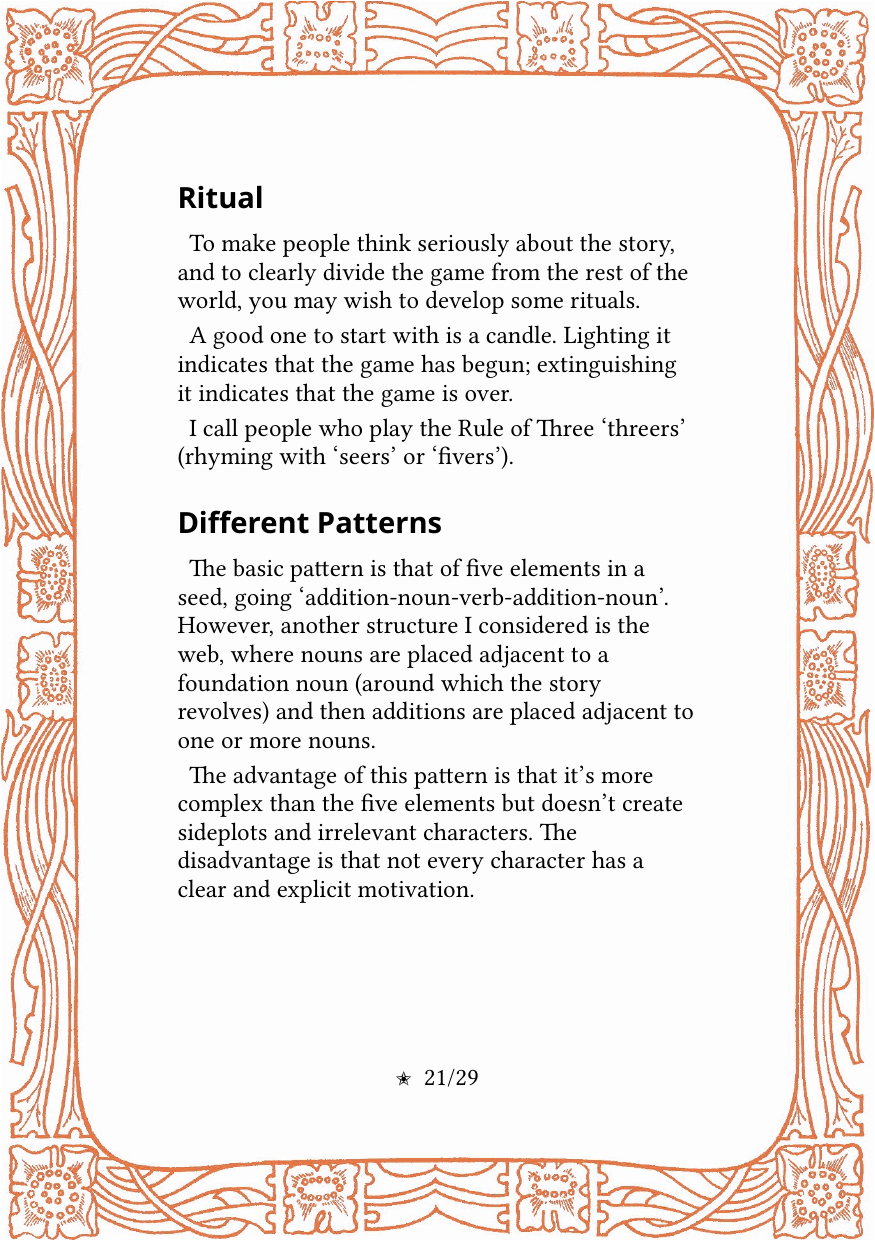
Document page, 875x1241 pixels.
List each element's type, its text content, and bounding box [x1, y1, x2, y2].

text The basic pattern is that of five elements in a seed, going ‘addition-noun-verb-addition-noun’. However, another structure I considered is the web, where nouns are placed adjacent to a foundation noun (around which the story revolves) and then additions are placed adjacent to one or more nouns. [177, 554, 697, 754]
subtitle Ritual [177, 177, 697, 217]
picture [1, 1, 874, 1240]
text A good one to start with is a candle. Lighting it indicates that the game has begun; extinguishing it indicates that the game is over. [177, 322, 697, 407]
text I call people who play the Rule of Three ‘threers’ (rhyming with ‘seers’ or ‘fivers’). [177, 414, 697, 471]
subtitle Different Patterns [177, 502, 697, 542]
text The advantage of this pattern is that it’s more complex than the five elements but doesn’t create sideplots and irrelevant characters. The disadvantage is that not every character has a clear and explicit motivation. [177, 761, 697, 903]
text To make people think seriously about the story, and to clearly divide the game from the rest of the world, you may wish to develop some rituals. [177, 229, 697, 315]
